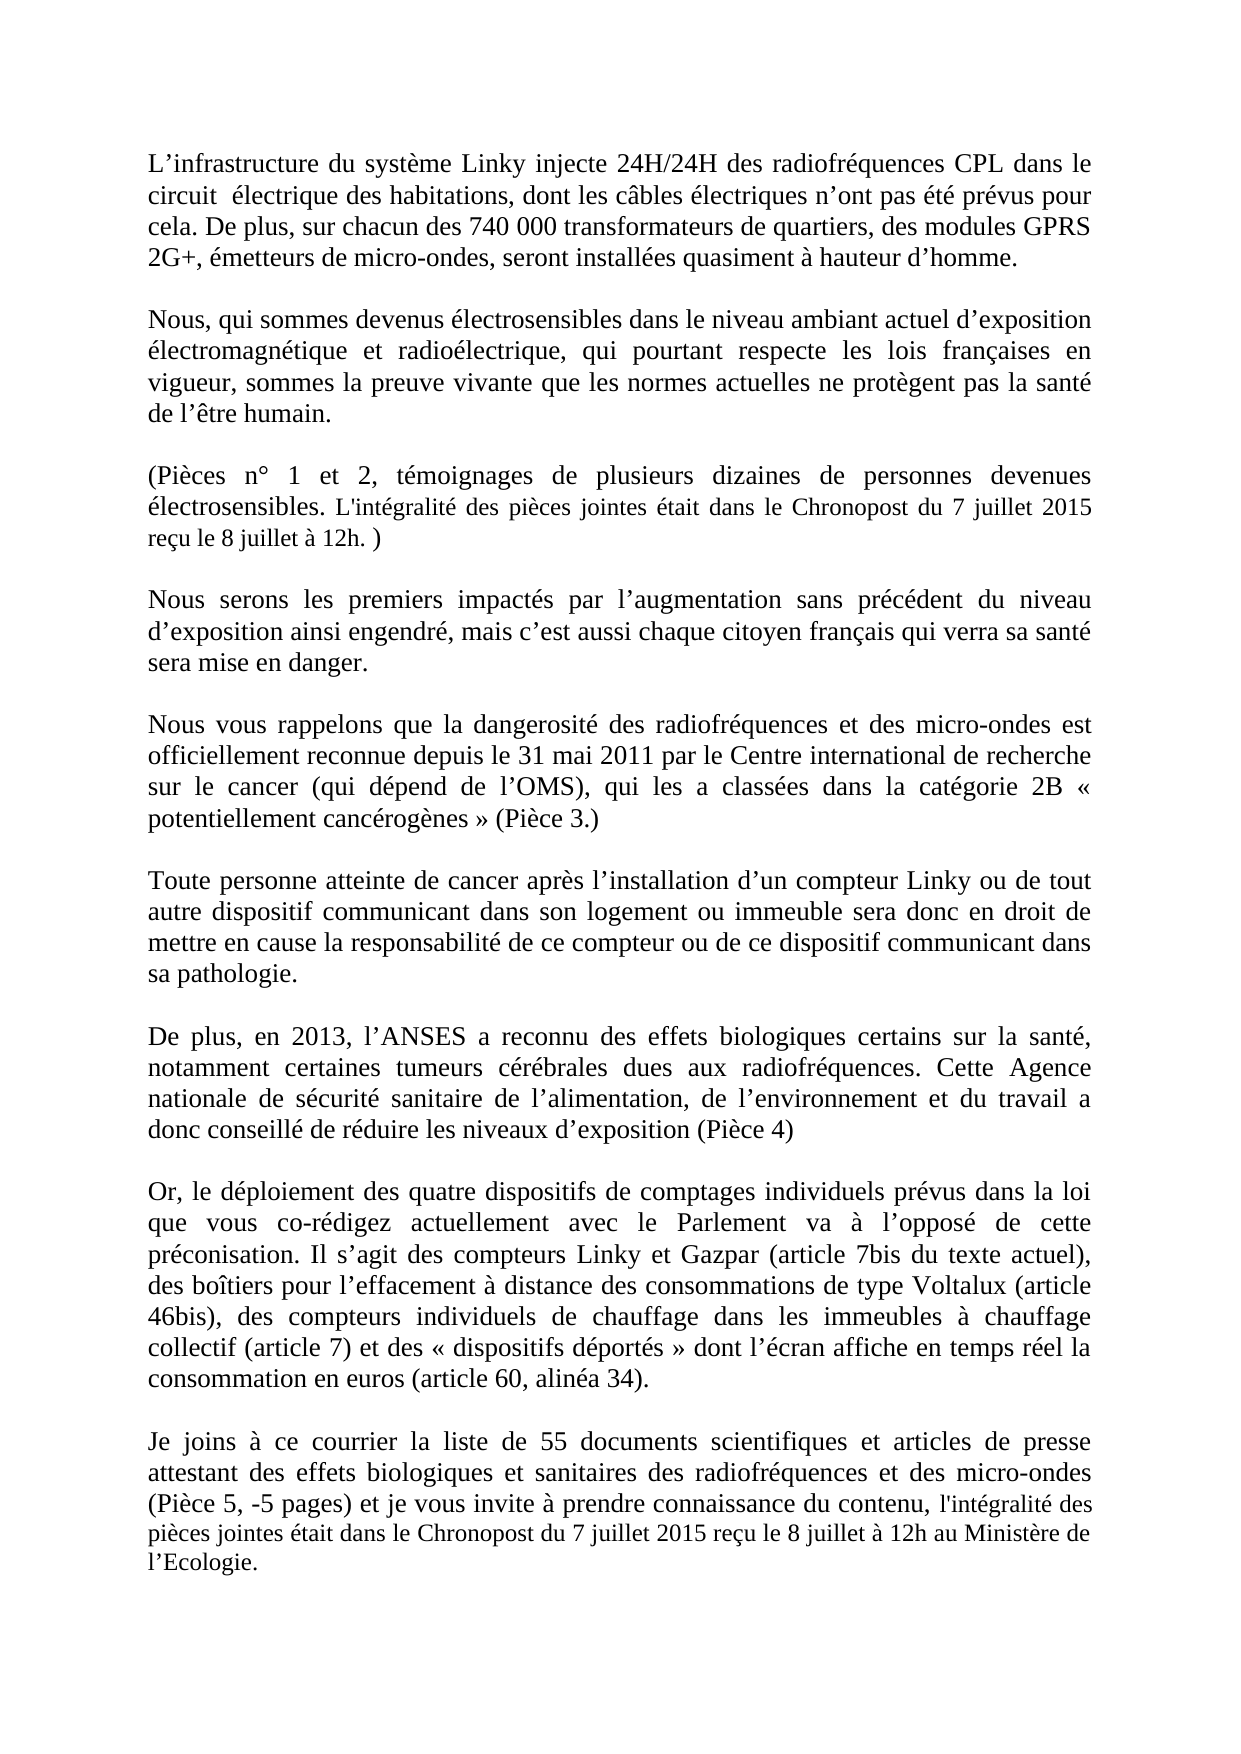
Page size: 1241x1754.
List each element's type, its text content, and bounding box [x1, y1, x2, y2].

text Toute personne atteinte de cancer après l’installation d’un compteur Linky ou de tout autre dispositif communicant dans son logement ou immeuble sera donc en droit de mettre en cause la responsabilité de ce compteur ou de ce dispositif communicant dans sa pathologie. [148, 864, 1093, 988]
text De plus, en 2013, l’ANSES a reconnu des effets biologiques certains sur la santé, notamment certaines tumeurs cérébrales dues aux radiofréquences. Cette Agence nationale de sécurité sanitaire de l’alimentation, de l’environnement et du travail a donc conseillé de réduire les niveaux d’exposition (Pièce 4) [148, 1020, 1093, 1144]
text Je joins à ce courrier la liste de 55 documents scientifiques et articles de presse attestant des effets biologiques et sanitaires des radiofréquences et des micro-ondes (Pièce 5, -5 pages) et je vous invite à prendre connaissance du contenu, l'intégralité des pièces jointes était dans le Chronopost du 7 juillet 2015 reçu le 8 juillet à 12h au Ministère de l’Ecologie. [148, 1424, 1093, 1576]
text Nous vous rappelons que la dangerosité des radiofréquences et des micro-ondes est officiellement reconnue depuis le 31 mai 2011 par le Centre international de recherche sur le cancer (qui dépend de l’OMS), qui les a classées dans la catégorie 2B « potentiellement cancérogènes » (Pièce 3.) [148, 708, 1093, 833]
text Or, le déploiement des quatre dispositifs de comptages individuels prévus dans la loi que vous co-rédigez actuellement avec le Parlement va à l’opposé de cette préconisation. Il s’agit des compteurs Linky et Gazpar (article 7bis du texte actuel), des boîtiers pour l’effacement à distance des consommations de type Voltalux (article 46bis), des compteurs individuels de chauffage dans les immeubles à chauffage collectif (article 7) et des « dispositifs déportés » dont l’écran affiche en temps réel la consommation en euros (article 60, alinéa 34). [148, 1175, 1093, 1393]
text L’infrastructure du système Linky injecte 24H/24H des radiofréquences CPL dans le circuit électrique des habitations, dont les câbles électriques n’ont pas été prévus pour cela. De plus, sur chacun des 740 000 transformateurs de quartiers, des modules GPRS 2G+, émetteurs de micro-ondes, seront installées quasiment à hauteur d’homme. [148, 148, 1093, 272]
text Nous serons les premiers impactés par l’augmentation sans précédent du niveau d’exposition ainsi engendré, mais c’est aussi chaque citoyen français qui verra sa santé sera mise en danger. [148, 584, 1093, 677]
text Nous, qui sommes devenus électrosensibles dans le niveau ambiant actuel d’exposition électromagnétique et radioélectrique, qui pourtant respecte les lois françaises en vigueur, sommes la preuve vivante que les normes actuelles ne protègent pas la santé de l’être humain. [148, 303, 1093, 428]
text (Pièces n° 1 et 2, témoignages de plusieurs dizaines de personnes devenues électrosensibles. L'intégralité des pièces jointes était dans le Chronopost du 7 juillet 2015 reçu le 8 juillet à 12h. ) [148, 459, 1093, 552]
